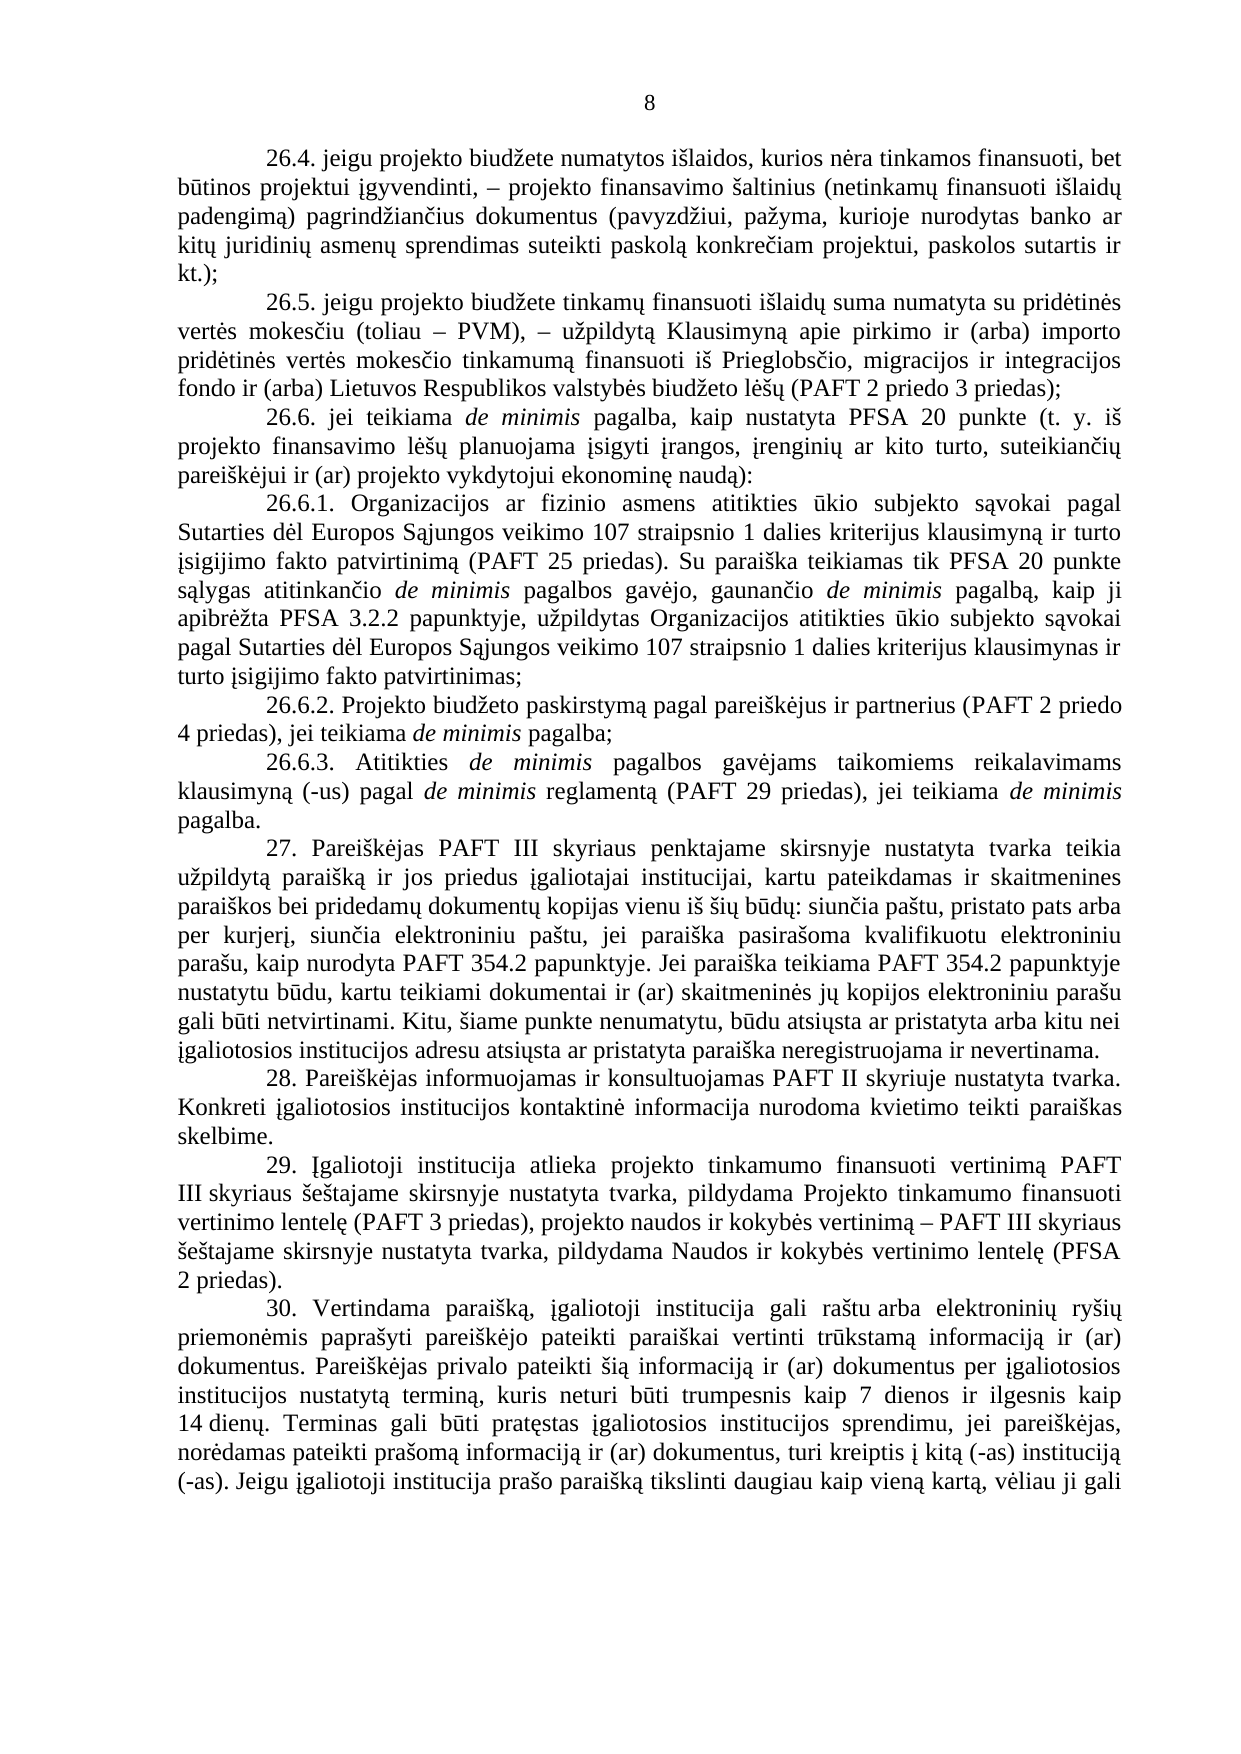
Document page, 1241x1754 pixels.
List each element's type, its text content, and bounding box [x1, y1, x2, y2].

text 26.5. jeigu projekto biudžete tinkamų finansuoti išlaidų suma numatyta su pridėtinės vertės mokesčiu (toliau – PVM), – užpildytą Klausimyną apie pirkimo ir (arba) importo pridėtinės vertės mokesčio tinkamumą finansuoti iš Prieglobsčio, migracijos ir integracijos fondo ir (arba) Lietuvos Respublikos valstybės biudžeto lėšų (PAFT 2 priedo 3 priedas); [177, 287, 1122, 402]
text 26.6.2. Projekto biudžeto paskirstymą pagal pareiškėjus ir partnerius (PAFT 2 priedo 4 priedas), jei teikiama de minimis pagalba; [177, 690, 1122, 747]
text 26.6. jei teikiama de minimis pagalba, kaip nustatyta PFSA 20 punkte (t. y. iš projekto finansavimo lėšų planuojama įsigyti įrangos, įrenginių ar kito turto, suteikiančių pareiškėjui ir (ar) projekto vykdytojui ekonominę naudą): [177, 402, 1122, 488]
text 29. Įgaliotoji institucija atlieka projekto tinkamumo finansuoti vertinimą PAFT III skyriaus šeštajame skirsnyje nustatyta tvarka, pildydama Projekto tinkamumo finansuoti vertinimo lentelę (PAFT 3 priedas), projekto naudos ir kokybės vertinimą – PAFT III skyriaus šeštajame skirsnyje nustatyta tvarka, pildydama Naudos ir kokybės vertinimo lentelę (PFSA 2 priedas). [177, 1150, 1122, 1293]
text 28. Pareiškėjas informuojamas ir konsultuojamas PAFT II skyriuje nustatyta tvarka. Konkreti įgaliotosios institucijos kontaktinė informacija nurodoma kvietimo teikti paraiškas skelbime. [177, 1063, 1122, 1150]
text 27. Pareiškėjas PAFT III skyriaus penktajame skirsnyje nustatyta tvarka teikia užpildytą paraišką ir jos priedus įgaliotajai institucijai, kartu pateikdamas ir skaitmenines paraiškos bei pridedamų dokumentų kopijas vienu iš šių būdų: siunčia paštu, pristato pats arba per kurjerį, siunčia elektroniniu paštu, jei paraiška pasirašoma kvalifikuotu elektroniniu parašu, kaip nurodyta PAFT 354.2 papunktyje. Jei paraiška teikiama PAFT 354.2 papunktyje nustatytu būdu, kartu teikiami dokumentai ir (ar) skaitmeninės jų kopijos elektroniniu parašu gali būti netvirtinami. Kitu, šiame punkte nenumatytu, būdu atsiųsta ar pristatyta arba kitu nei įgaliotosios institucijos adresu atsiųsta ar pristatyta paraiška neregistruojama ir nevertinama. [177, 833, 1122, 1063]
text 26.6.1. Organizacijos ar fizinio asmens atitikties ūkio subjekto sąvokai pagal Sutarties dėl Europos Sąjungos veikimo 107 straipsnio 1 dalies kriterijus klausimyną ir turto įsigijimo fakto patvirtinimą (PAFT 25 priedas). Su paraiška teikiamas tik PFSA 20 punkte sąlygas atitinkančio de minimis pagalbos gavėjo, gaunančio de minimis pagalbą, kaip ji apibrėžta PFSA 3.2.2 papunktyje, užpildytas Organizacijos atitikties ūkio subjekto sąvokai pagal Sutarties dėl Europos Sąjungos veikimo 107 straipsnio 1 dalies kriterijus klausimynas ir turto įsigijimo fakto patvirtinimas; [177, 488, 1122, 690]
text 30. Vertindama paraišką, įgaliotoji institucija gali raštu arba elektroninių ryšių priemonėmis paprašyti pareiškėjo pateikti paraiškai vertinti trūkstamą informaciją ir (ar) dokumentus. Pareiškėjas privalo pateikti šią informaciją ir (ar) dokumentus per įgaliotosios institucijos nustatytą terminą, kuris neturi būti trumpesnis kaip 7 dienos ir ilgesnis kaip 14 dienų. Terminas gali būti pratęstas įgaliotosios institucijos sprendimu, jei pareiškėjas, norėdamas pateikti prašomą informaciją ir (ar) dokumentus, turi kreiptis į kitą (-as) instituciją (-as). Jeigu įgaliotoji institucija prašo paraišką tikslinti daugiau kaip vieną kartą, vėliau ji gali [177, 1293, 1122, 1495]
text 26.4. jeigu projekto biudžete numatytos išlaidos, kurios nėra tinkamos finansuoti, bet būtinos projektui įgyvendinti, – projekto finansavimo šaltinius (netinkamų finansuoti išlaidų padengimą) pagrindžiančius dokumentus (pavyzdžiui, pažyma, kurioje nurodytas banko ar kitų juridinių asmenų sprendimas suteikti paskolą konkrečiam projektui, paskolos sutartis ir kt.); [177, 143, 1122, 287]
text 26.6.3. Atitikties de minimis pagalbos gavėjams taikomiems reikalavimams klausimyną (-us) pagal de minimis reglamentą (PAFT 29 priedas), jei teikiama de minimis pagalba. [177, 747, 1122, 833]
